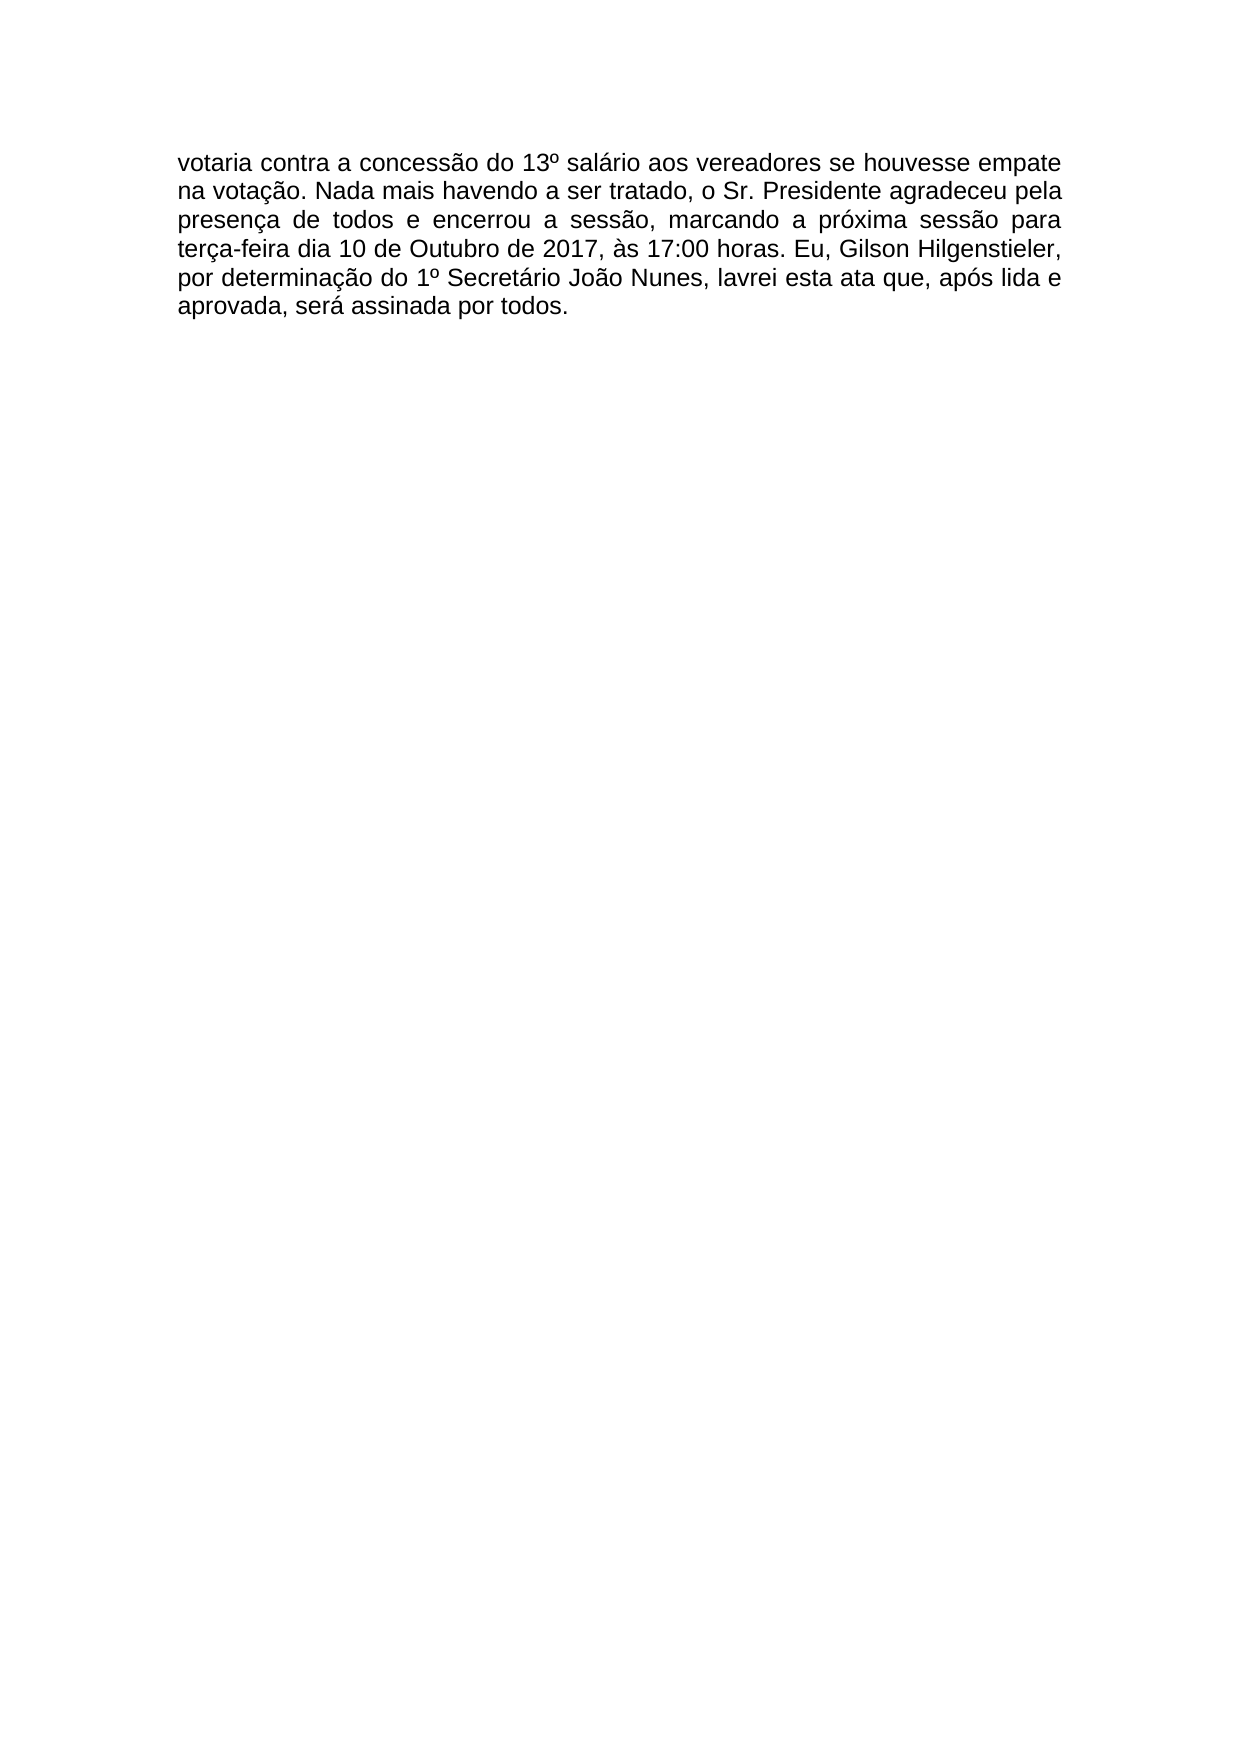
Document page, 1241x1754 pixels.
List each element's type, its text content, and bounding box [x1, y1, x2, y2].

text votaria contra a concessão do 13º salário aos vereadores se houvesse empate na votação. Nada mais havendo a ser tratado, o Sr. Presidente agradeceu pela presença de todos e encerrou a sessão, marcando a próxima sessão para terça-feira dia 10 de Outubro de 2017, às 17:00 horas. Eu, Gilson Hilgenstieler, por determinação do 1º Secretário João Nunes, lavrei esta ata que, após lida e aprovada, será assinada por todos. [177, 148, 1063, 320]
